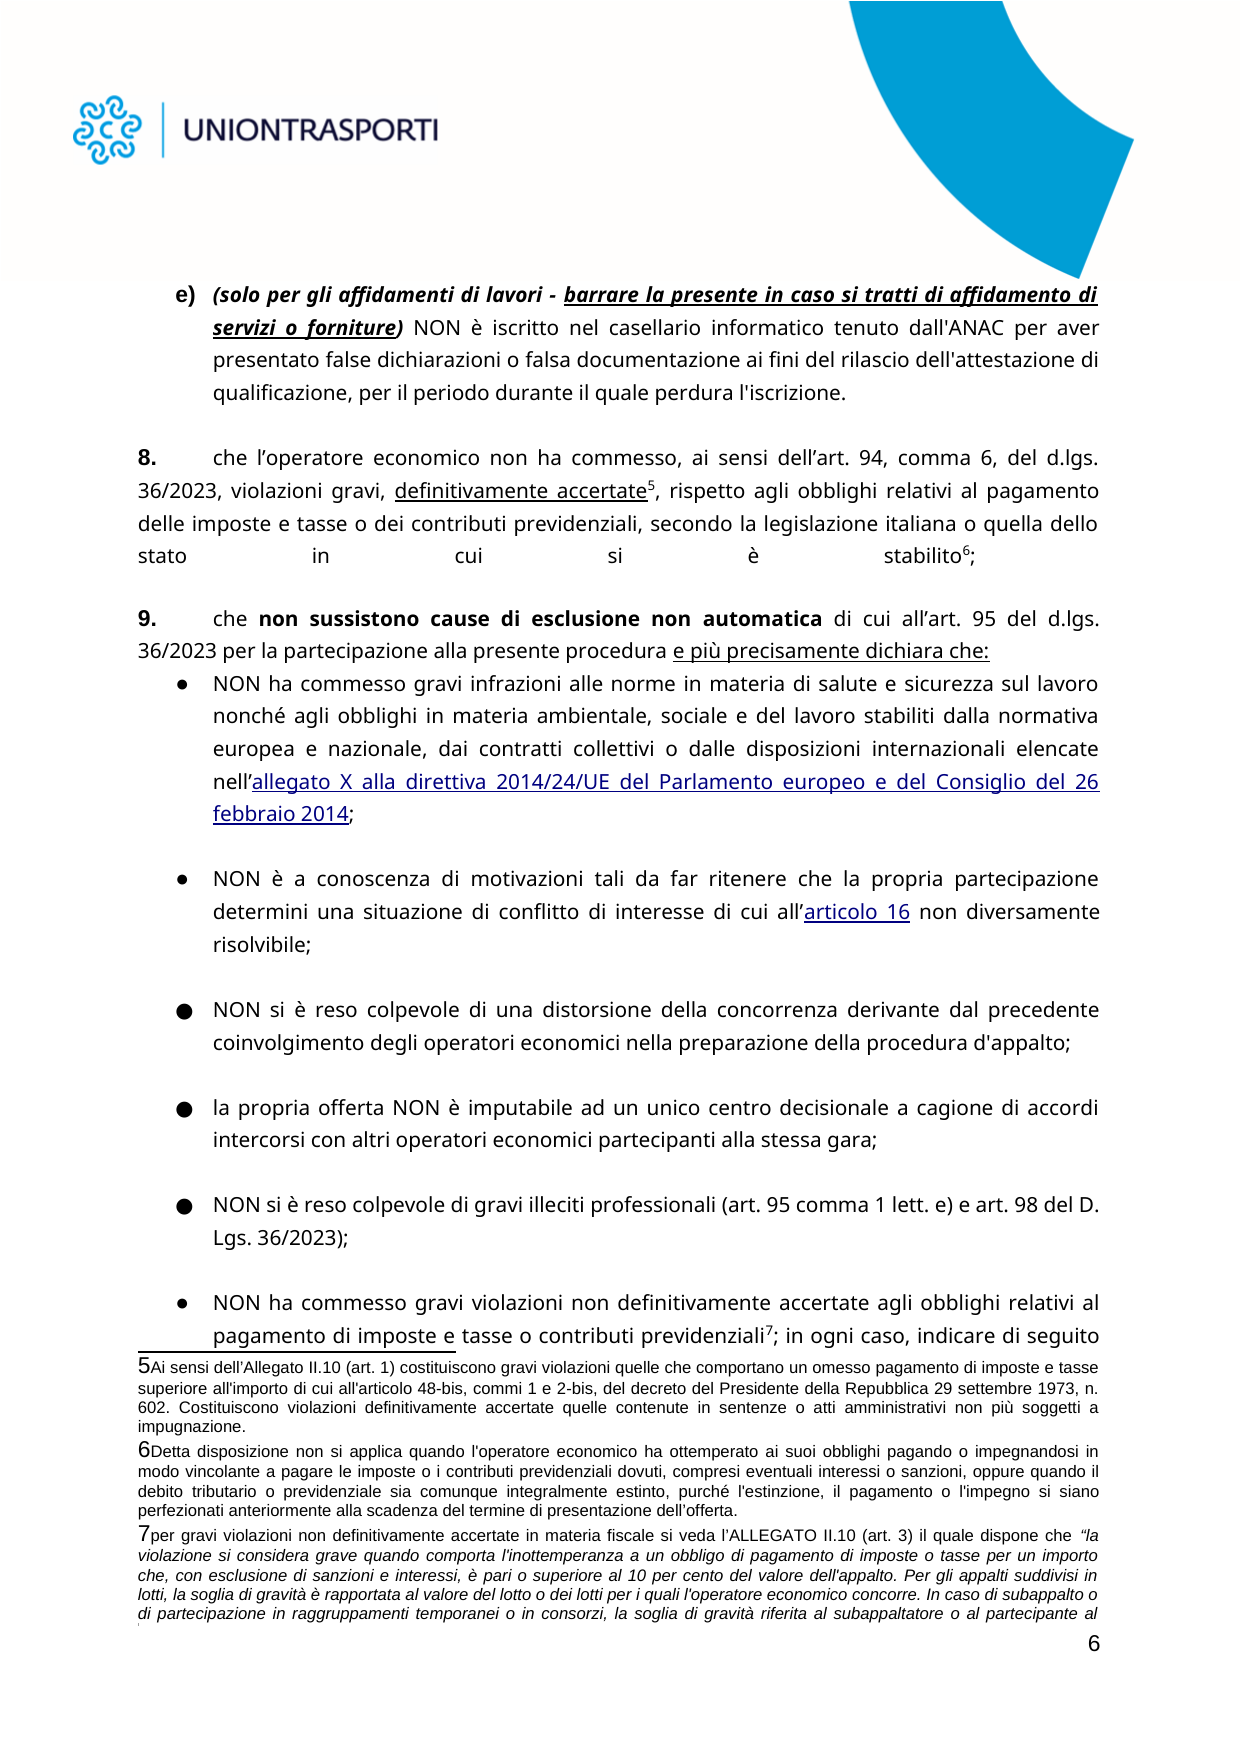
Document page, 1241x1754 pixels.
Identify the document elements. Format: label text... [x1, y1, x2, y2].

list NON si è reso colpevole di una distorsione della concorrenza derivante dal precedente coinvolgimento degli operatori economici nella preparazione della procedura d'appalto; [175, 995, 1100, 1056]
list NON si è reso colpevole di gravi illeciti professionali (art. 95 comma 1 lett. e) e art. 98 del D. Lgs. 36/2023); [175, 1191, 1100, 1252]
list per gravi violazioni non definitivamente accertate in materia fiscale si veda l’ALLEGATO II.10 (art. 3) il quale dispone che “la violazione si considera grave quando comporta l'inottemperanza a un obbligo di pagamento di imposte o tasse per un importo che, con esclusione di sanzioni e interessi, è pari o superiore al 10 per cento del valore dell'appalto. Per gli appalti suddivisi in lotti, la soglia di gravità è rapportata al valore del lotto o dei lotti per i quali l'operatore economico concorre. In caso di subappalto o di partecipazione in raggruppamenti temporanei o in consorzi, la soglia di gravità riferita al subappaltatore o al partecipante al [138, 1520, 1100, 1623]
list che l’operatore economico non ha commesso, ai sensi dell’art. 94, comma 6, del d.lgs. 36/2023, violazioni gravi, definitivamente accertate, rispetto agli obblighi relativi al pagamento delle imposte e tasse o dei contributi previdenziali, secondo la legislazione italiana o quella dello stato in cui si è stabilito; [138, 443, 1100, 600]
list NON è a conoscenza di motivazioni tali da far ritenere che la propria partecipazione determini una situazione di conflitto di interesse di cui all’articolo 16 non diversamente risolvibile; [175, 864, 1100, 958]
list che non sussistono cause di esclusione non automatica di cui all’art. 95 del d.lgs. 36/2023 per la partecipazione alla presente procedura e più precisamente dichiara che: [138, 604, 1100, 665]
list NON ha commesso gravi infrazioni alle norme in materia di salute e sicurezza sul lavoro nonché agli obblighi in materia ambientale, sociale e del lavoro stabiliti dalla normativa europea e nazionale, dai contratti collettivi o dalle disposizioni internazionali elencate nell’allegato X alla direttiva 2014/24/UE del Parlamento europeo e del Consiglio del 26 febbraio 2014; [175, 669, 1100, 828]
list (solo per gli affidamenti di lavori - barrare la presente in caso si tratti di affidamento di servizi o forniture) NON è iscritto nel casellario informatico tenuto dall'ANAC per aver presentato false dichiarazioni o falsa documentazione ai fini del rilascio dell'attestazione di qualificazione, per il periodo durante il quale perdura l'iscrizione. [175, 281, 1100, 407]
list la propria offerta NON è imputabile ad un unico centro decisionale a cagione di accordi intercorsi con altri operatori economici partecipanti alla stessa gara; [175, 1093, 1100, 1154]
list Detta disposizione non si applica quando l'operatore economico ha ottemperato ai suoi obblighi pagando o impegnandosi in modo vincolante a pagare le imposte o i contributi previdenziali dovuti, compresi eventuali interessi o sanzioni, oppure quando il debito tributario o previdenziale sia comunque integralmente estinto, purché l'estinzione, il pagamento o l'impegno si siano perfezionati anteriormente alla scadenza del termine di presentazione dell’offerta. [138, 1436, 1100, 1520]
list Ai sensi dell’Allegato II.10 (art. 1) costituiscono gravi violazioni quelle che comportano un omesso pagamento di imposte e tasse superiore all'importo di cui all'articolo 48-bis, commi 1 e 2-bis, del decreto del Presidente della Repubblica 29 settembre 1973, n. 602. Costituiscono violazioni definitivamente accertate quelle contenute in sentenze o atti amministrativi non più soggetti a impugnazione. [138, 1352, 1100, 1436]
list NON ha commesso gravi violazioni non definitivamente accertate agli obblighi relativi al pagamento di imposte e tasse o contributi previdenziali; in ogni caso, indicare di seguito [175, 1288, 1100, 1349]
